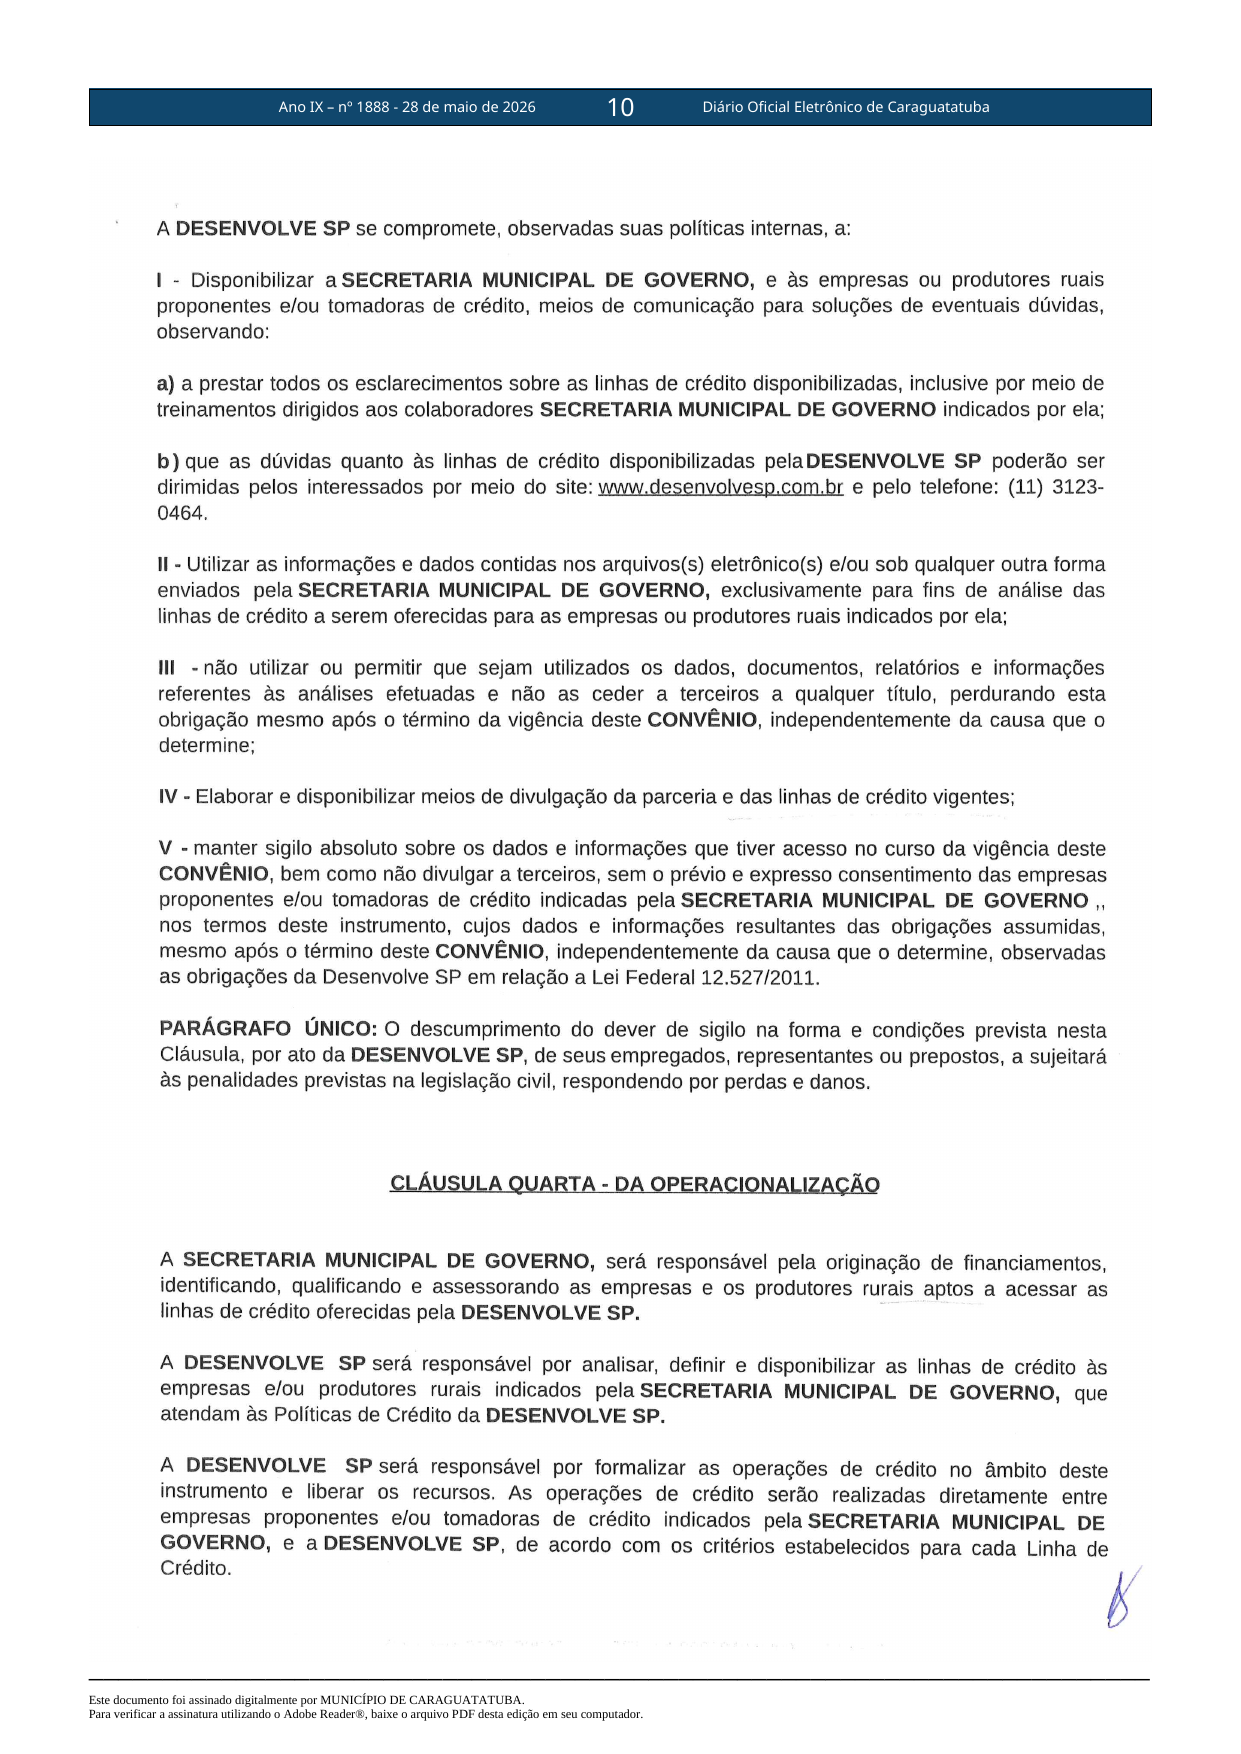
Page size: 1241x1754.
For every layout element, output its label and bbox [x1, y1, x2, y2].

picture [88, 157, 1152, 1662]
